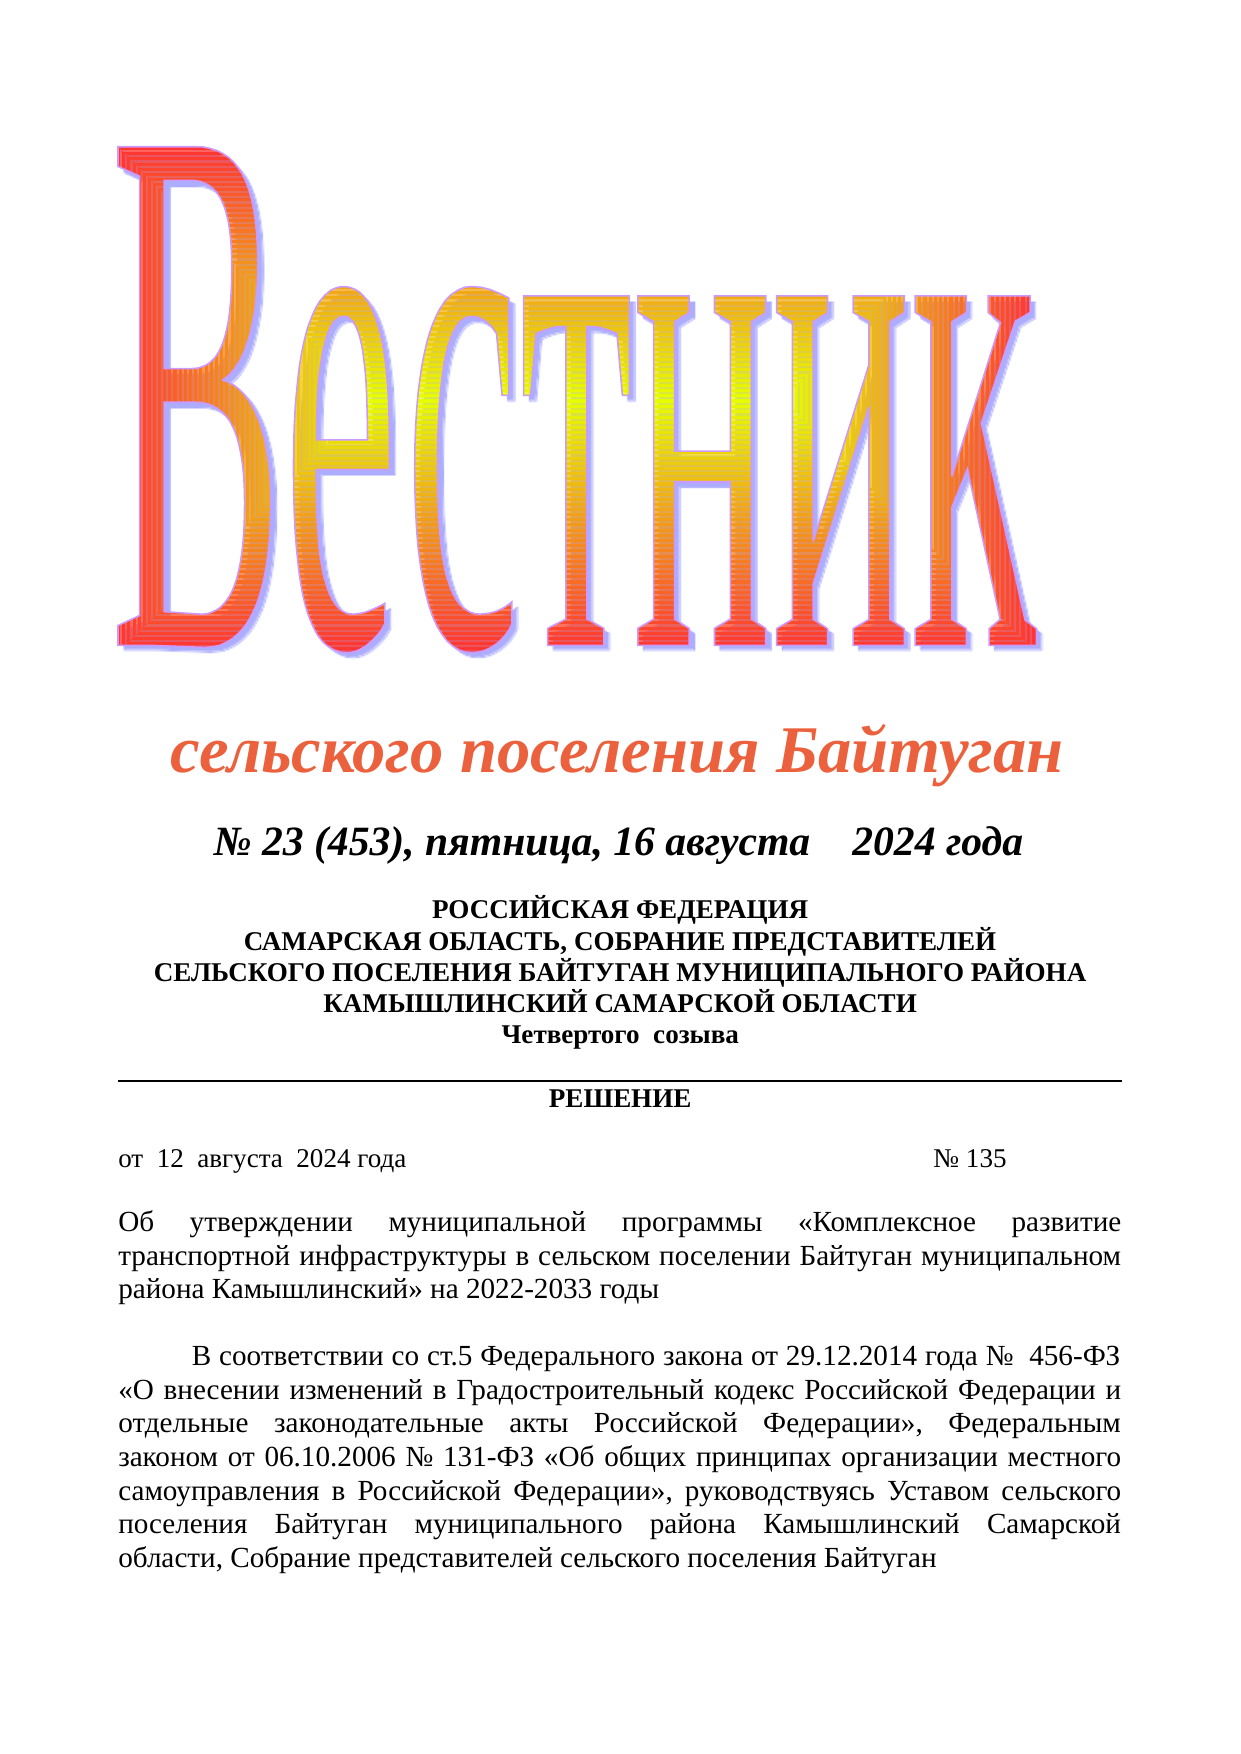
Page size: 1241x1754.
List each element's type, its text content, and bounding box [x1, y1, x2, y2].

text Об утверждении муниципальной программы «Комплексное развитие транспортной инфраструктуры в сельском поселении Байтуган муниципальном района Камышлинский» на 2022-2033 годы [118, 1204, 1122, 1305]
text Четвертого созыва [118, 1018, 1122, 1049]
text САМАРСКАЯ ОБЛАСТЬ, СОБРАНИЕ ПРЕДСТАВИТЕЛЕЙ [118, 925, 1122, 956]
text СЕЛЬСКОГО ПОСЕЛЕНИЯ БАЙТУГАН МУНИЦИПАЛЬНОГО РАЙОНА КАМЫШЛИНСКИЙ САМАРСКОЙ ОБЛАСТИ [118, 956, 1122, 1018]
text от 12 августа 2024 года № 135 [118, 1142, 1122, 1173]
text РЕШЕНИЕ [118, 1082, 1122, 1113]
text РОССИЙСКАЯ ФЕДЕРАЦИЯ [118, 893, 1122, 925]
text В соответствии со ст.5 Федерального закона от 29.12.2014 года № 456-ФЗ «О внесении изменений в Градостроительный кодекс Российской Федерации и отдельные законодательные акты Российской Федерации», Федеральным законом от 06.10.2006 № 131-ФЗ «Об общих принципах организации местного самоуправления в Российской Федерации», руководствуясь Уставом сельского поселения Байтуган муниципального района Камышлинский Самарской области, Собрание представителей сельского поселения Байтуган [118, 1338, 1122, 1573]
text сельского поселения Байтуган [118, 711, 1122, 787]
text № 23 (453), пятница, 16 августа 2024 года [118, 816, 1122, 864]
